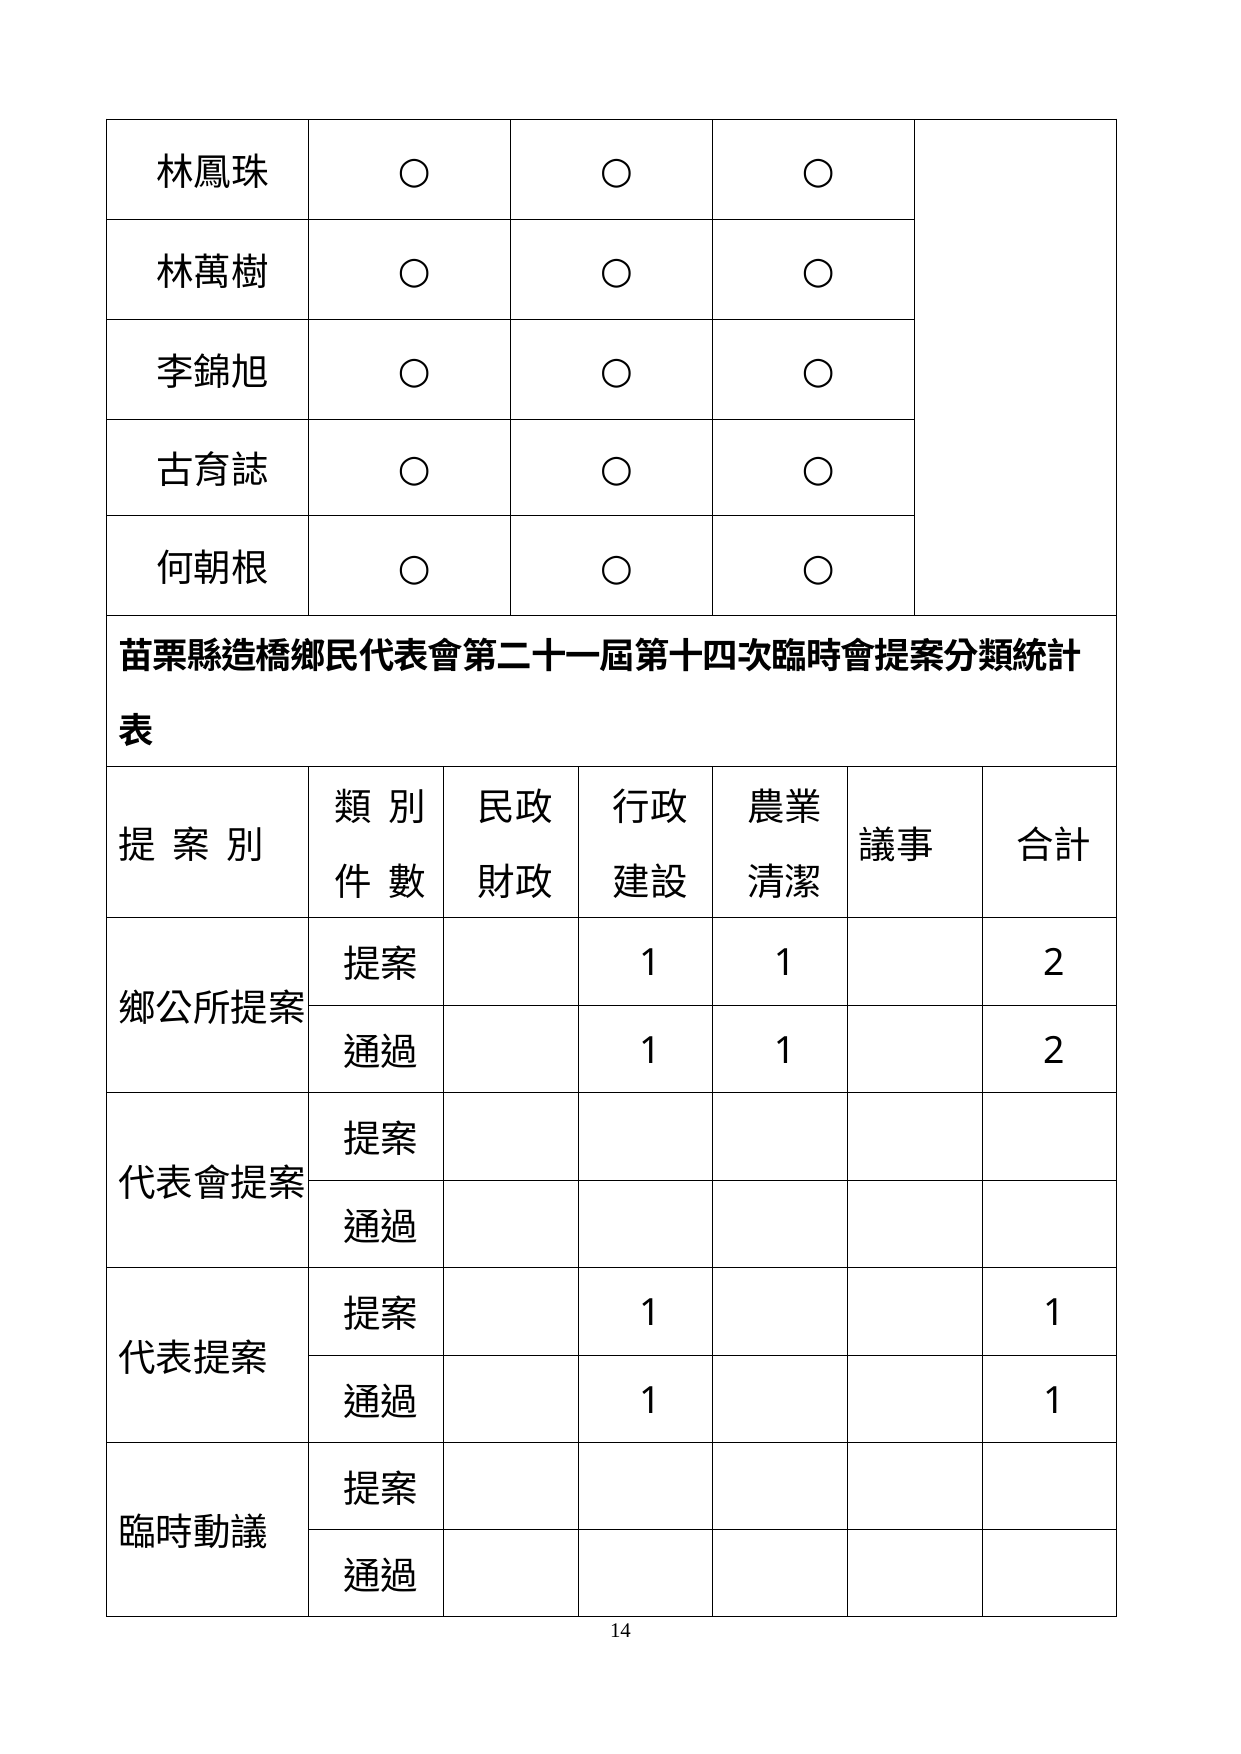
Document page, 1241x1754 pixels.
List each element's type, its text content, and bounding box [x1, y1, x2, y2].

table_cell 苗栗縣造橋鄉民代表會第二十一屆第十四次臨時會提案分類統計表 [107, 616, 1116, 766]
table_cell 古育誌 [107, 420, 308, 515]
table_cell 提 案 別 [107, 767, 308, 917]
table_cell 民政 財政 [444, 767, 578, 917]
table_cell [983, 1443, 1116, 1529]
table_cell 提案 [309, 1268, 443, 1354]
table_cell [579, 1181, 712, 1267]
table_cell [713, 1356, 847, 1442]
table_cell 1 [713, 918, 847, 1004]
table_cell [848, 1356, 982, 1442]
table_cell [848, 1268, 982, 1354]
table_cell [444, 1006, 578, 1092]
table_cell [444, 1443, 578, 1529]
table_cell 提案 [309, 1093, 443, 1179]
table_cell [579, 1443, 712, 1529]
table_cell 行政 建設 [579, 767, 712, 917]
table_cell 代表會提案 [107, 1093, 308, 1267]
table_cell [444, 1093, 578, 1179]
table_cell [848, 1006, 982, 1092]
table_cell [848, 1181, 982, 1267]
table_cell 合計 [983, 767, 1116, 917]
table_cell 1 [579, 1006, 712, 1092]
table_cell 李錦旭 [107, 320, 308, 418]
table_cell [848, 1443, 982, 1529]
table_cell [983, 1181, 1116, 1267]
table_cell 通過 [309, 1006, 443, 1092]
table_cell [444, 1356, 578, 1442]
table_cell [848, 1530, 982, 1616]
table_cell ○ [309, 320, 510, 418]
table_cell [983, 1530, 1116, 1616]
table_cell ○ [511, 320, 712, 418]
table_cell ○ [511, 420, 712, 515]
table_cell [579, 1530, 712, 1616]
table_cell [579, 1093, 712, 1179]
table_cell 類 別 件 數 [309, 767, 443, 917]
table_cell [848, 918, 982, 1004]
table_cell ○ [713, 120, 914, 218]
table_cell 林鳳珠 [107, 120, 308, 218]
table_cell 通過 [309, 1181, 443, 1267]
table_cell 林萬樹 [107, 220, 308, 318]
table_cell [444, 1530, 578, 1616]
table_cell 臨時動議 [107, 1443, 308, 1616]
table_cell 1 [713, 1006, 847, 1092]
table_cell [444, 918, 578, 1004]
table_cell [713, 1268, 847, 1354]
table_cell 提案 [309, 1443, 443, 1529]
table_cell 通過 [309, 1530, 443, 1616]
table_cell 1 [579, 918, 712, 1004]
table_cell 1 [579, 1356, 712, 1442]
table_cell 1 [579, 1268, 712, 1354]
table_cell [713, 1443, 847, 1529]
table_cell ○ [713, 220, 914, 318]
table_cell 議事 [848, 767, 982, 917]
table_cell [848, 1093, 982, 1179]
table_cell ○ [713, 320, 914, 418]
table_cell 1 [983, 1268, 1116, 1354]
table_cell 1 [983, 1356, 1116, 1442]
table_cell [713, 1093, 847, 1179]
table_cell ○ [713, 420, 914, 515]
table_cell 何朝根 [107, 516, 308, 615]
table_cell [444, 1268, 578, 1354]
table_cell 2 [983, 1006, 1116, 1092]
table_cell ○ [309, 516, 510, 615]
table_cell 2 [983, 918, 1116, 1004]
table_cell 代表提案 [107, 1268, 308, 1442]
table_cell [983, 1093, 1116, 1179]
table_cell [444, 1181, 578, 1267]
table_cell ○ [309, 420, 510, 515]
table_cell 通過 [309, 1356, 443, 1442]
table_cell [713, 1530, 847, 1616]
table_cell ○ [511, 120, 712, 218]
table_cell 提案 [309, 918, 443, 1004]
table_cell 鄉公所提案 [107, 918, 308, 1092]
table_cell ○ [309, 120, 510, 218]
table_cell 農業 清潔 [713, 767, 847, 917]
table_cell ○ [511, 220, 712, 318]
table_cell ○ [309, 220, 510, 318]
table_cell ○ [511, 516, 712, 615]
table_cell ○ [713, 516, 914, 615]
table_cell [713, 1181, 847, 1267]
